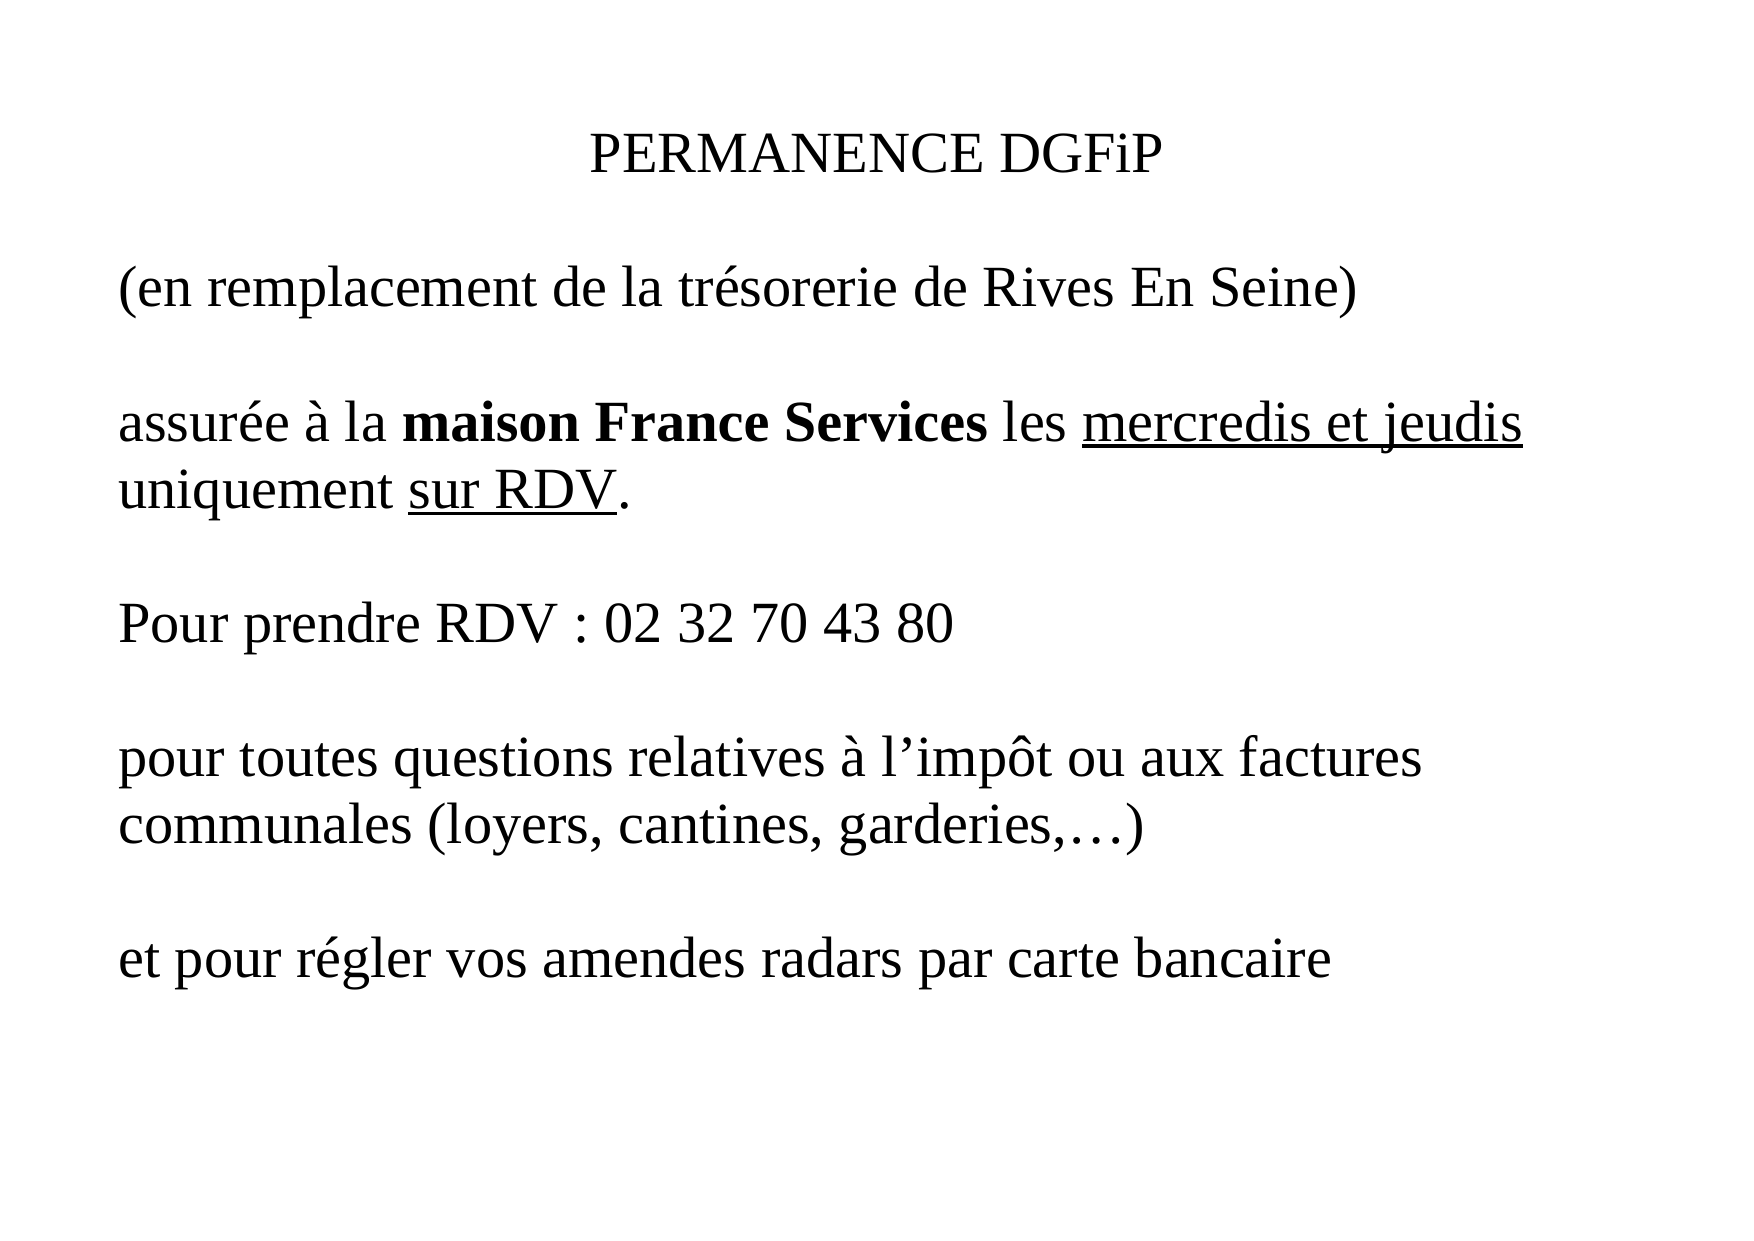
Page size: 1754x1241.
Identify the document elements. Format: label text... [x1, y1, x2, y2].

text et pour régler vos amendes radars par carte bancaire [118, 923, 1636, 990]
text PERMANENCE DGFiP [118, 118, 1636, 185]
text pour toutes questions relatives à l’impôt ou aux factures communales (loyers, cantines, garderies,…) [118, 722, 1636, 856]
text assurée à la maison France Services les mercredis et jeudis uniquement sur RDV. [118, 386, 1636, 521]
text Pour prendre RDV : 02 32 70 43 80 [118, 588, 1636, 655]
text (en remplacement de la trésorerie de Rives En Seine) [118, 252, 1636, 319]
